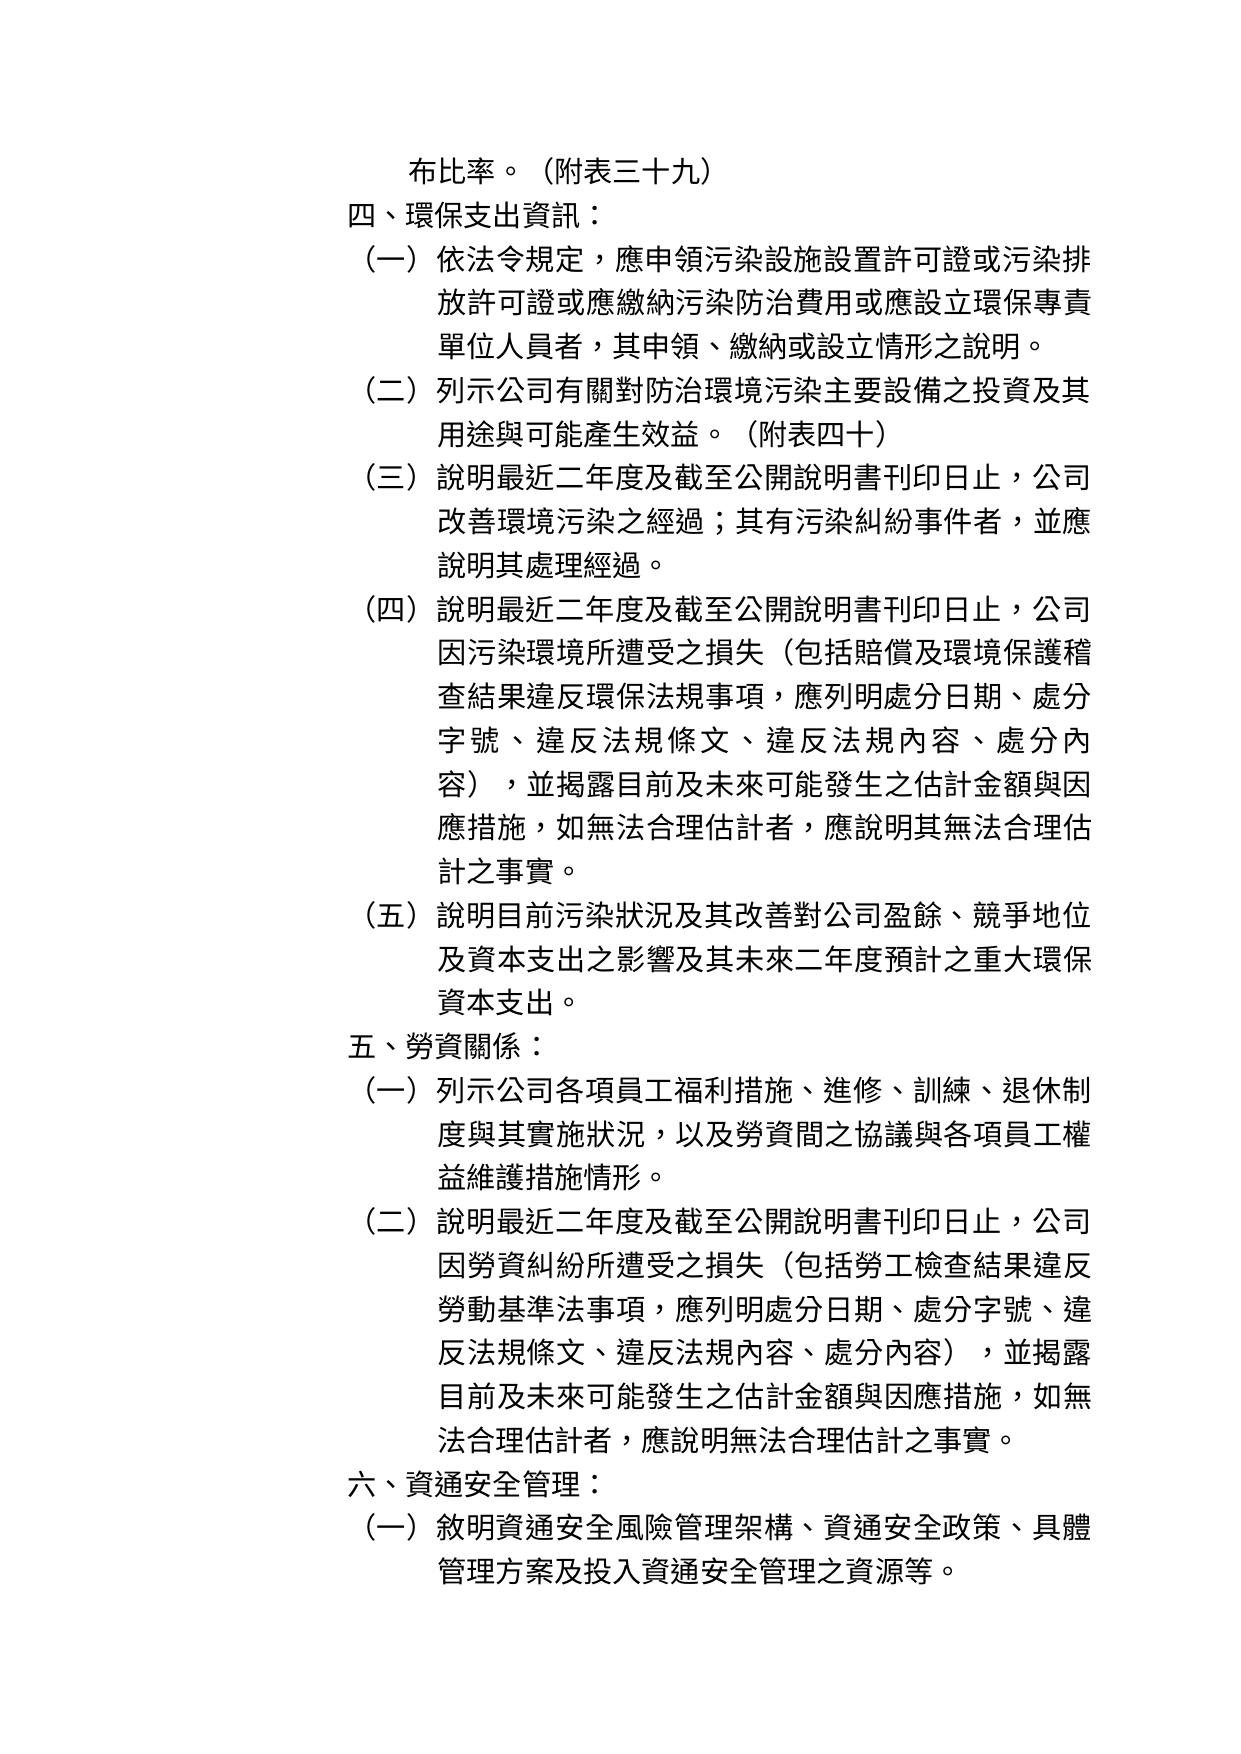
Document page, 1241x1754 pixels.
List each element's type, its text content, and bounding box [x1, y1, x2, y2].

text 布比率。（附表三十九） [348, 148, 1092, 191]
text （一）依法令規定，應申領污染設施設置許可證或污染排放許可證或應繳納污染防治費用或應設立環保專責單位人員者，其申領、繳納或設立情形之說明。 [347, 235, 1092, 366]
text （四）說明最近二年度及截至公開說明書刊印日止，公司因污染環境所遭受之損失（包括賠償及環境保護稽查結果違反環保法規事項，應列明處分日期、處分字號、違反法規條文、違反法規內容、處分內容），並揭露目前及未來可能發生之估計金額與因應措施，如無法合理估計者，應說明其無法合理估計之事實。 [347, 585, 1092, 891]
text （三）說明最近二年度及截至公開說明書刊印日止，公司改善環境污染之經過；其有污染糾紛事件者，並應說明其處理經過。 [347, 454, 1092, 585]
text （一）列示公司各項員工福利措施、進修、訓練、退休制度與其實施狀況，以及勞資間之協議與各項員工權益維護措施情形。 [347, 1066, 1092, 1198]
text 四、環保支出資訊： [347, 191, 1092, 235]
text （五）說明目前污染狀況及其改善對公司盈餘、競爭地位及資本支出之影響及其未來二年度預計之重大環保資本支出。 [347, 891, 1092, 1023]
text （二）列示公司有關對防治環境污染主要設備之投資及其用途與可能產生效益。（附表四十） [347, 366, 1092, 454]
text （一）敘明資通安全風險管理架構、資通安全政策、具體管理方案及投入資通安全管理之資源等。 [347, 1504, 1092, 1591]
text （二）說明最近二年度及截至公開說明書刊印日止，公司因勞資糾紛所遭受之損失（包括勞工檢查結果違反勞動基準法事項，應列明處分日期、處分字號、違反法規條文、違反法規內容、處分內容），並揭露目前及未來可能發生之估計金額與因應措施，如無法合理估計者，應說明無法合理估計之事實。 [347, 1198, 1092, 1460]
text 五、勞資關係： [347, 1023, 1092, 1066]
text 六、資通安全管理： [347, 1460, 1092, 1504]
